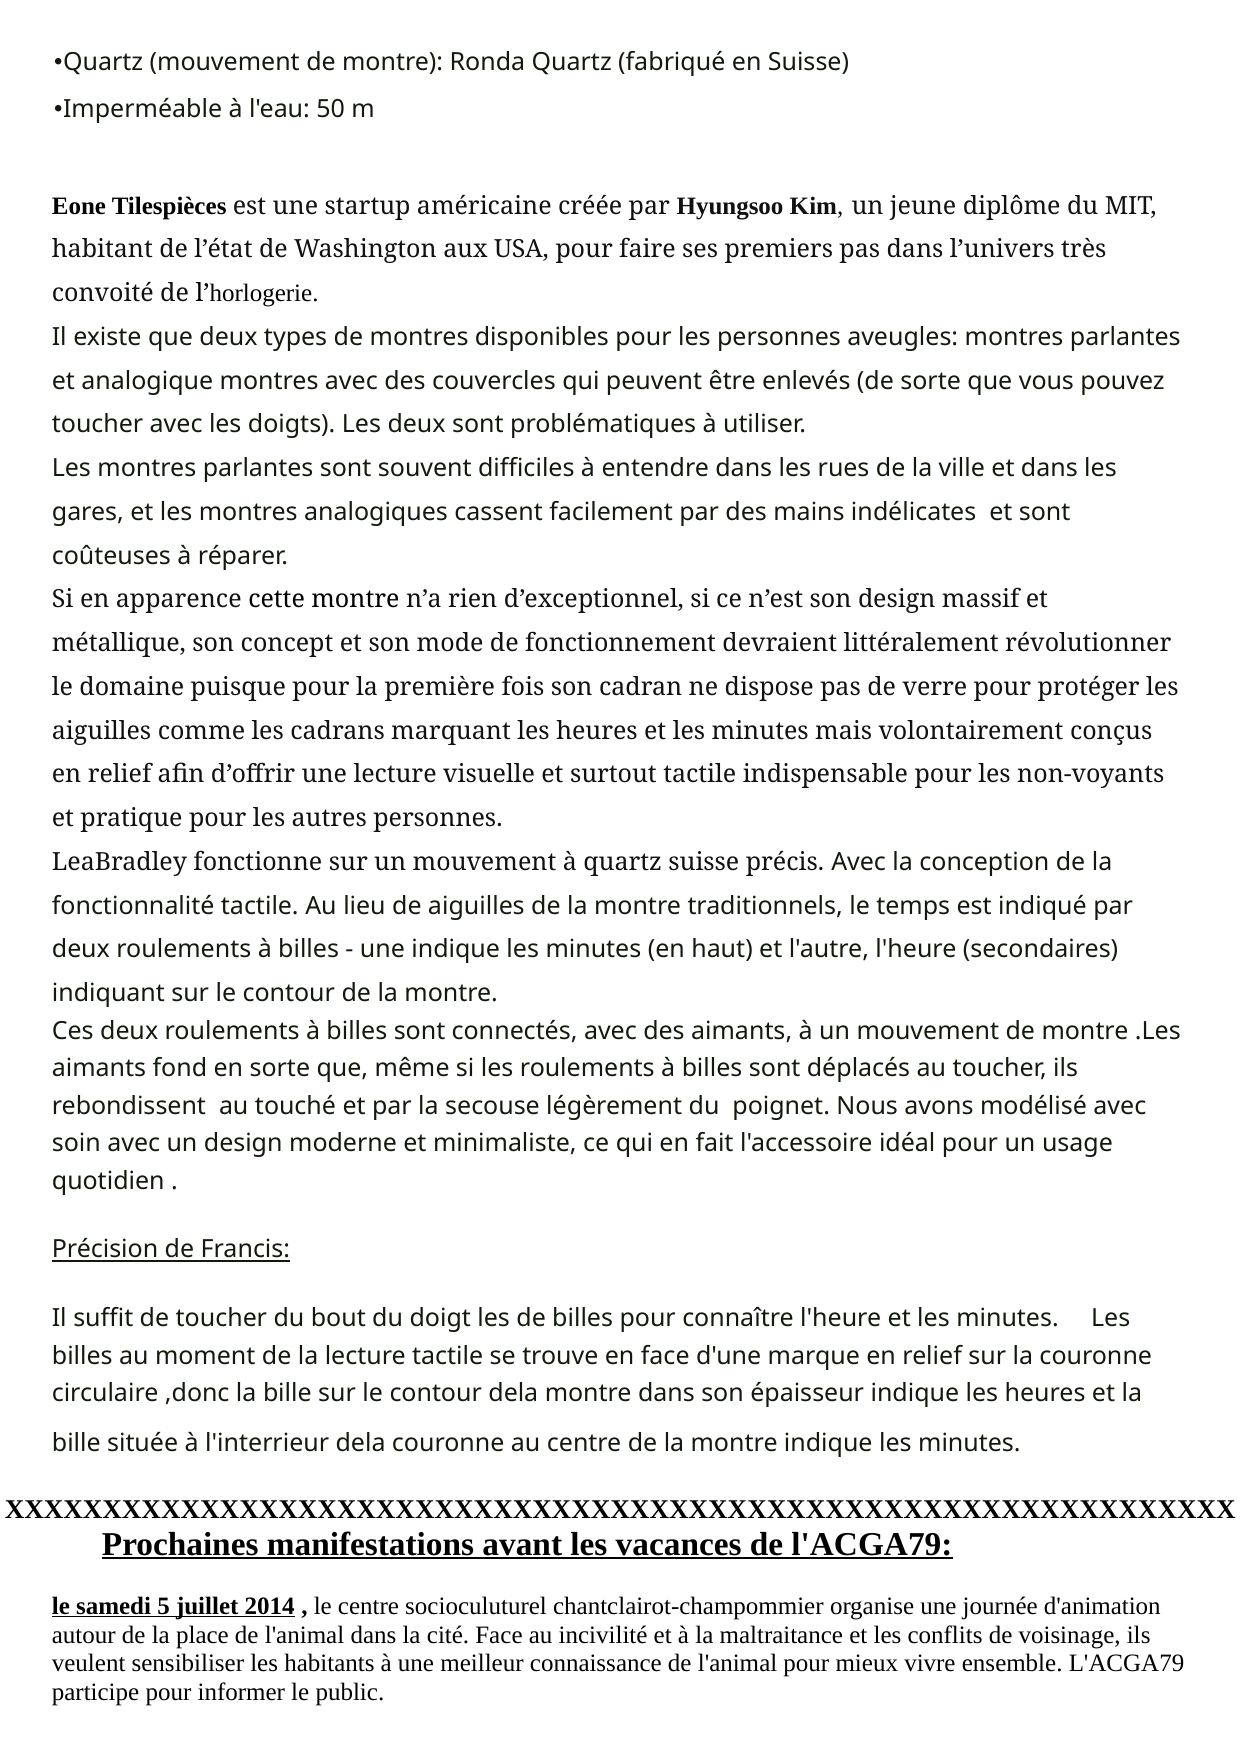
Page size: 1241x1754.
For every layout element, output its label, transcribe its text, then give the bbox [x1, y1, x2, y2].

text Il existe que deux types de montres disponibles pour les personnes aveugles: montres parlantes et analogique montres avec des couvercles qui peuvent être enlevés (de sorte que vous pouvez toucher avec les doigts). Les deux sont problématiques à utiliser. [52, 309, 1185, 440]
text Si en apparence cette montre n’a rien d’exceptionnel, si ce n’est son design massif et métallique, son concept et son mode de fonctionnement devraient littéralement révolutionner le domaine puisque pour la première fois son cadran ne dispose pas de verre pour protéger les aiguilles comme les cadrans marquant les heures et les minutes mais volontairement conçus en relief afin d’offrir une lecture visuelle et surtout tactile indispensable pour les non-voyants et pratique pour les autres personnes. [52, 571, 1185, 834]
list Imperméable à l'eau: 50 m [54, 87, 1240, 124]
text LeaBradley fonctionne sur un mouvement à quartz suisse précis. Avec la conception de la fonctionnalité tactile. Au lieu de aiguilles de la montre traditionnels, le temps est indiqué par deux roulements à billes - une indique les minutes (en haut) et l'autre, l'heure (secondaires) indiquant sur le contour de la montre. [52, 834, 1185, 1009]
text Prochaines manifestations avant les vacances de l'ACGA79: [52, 1524, 1186, 1562]
text le samedi 5 juillet 2014 , le centre socioculuturel chantclairot-champommier organise une journée d'animation autour de la place de l'animal dans la cité. Face au incivilité et à la maltraitance et les conflits de voisinage, ils veulent sensibiliser les habitants à une meilleur connaissance de l'animal pour mieux vivre ensemble. L'ACGA79 participe pour informer le public. [52, 1591, 1186, 1706]
text Il suffit de toucher du bout du doigt les de billes pour connaître l'heure et les minutes. Les billes au moment de la lecture tactile se trouve en face d'une marque en relief sur la couronne circulaire ,donc la bille sur le contour dela montre dans son épaisseur indique les heures et la bille située à l'interrieur dela couronne au centre de la montre indique les minutes. [52, 1296, 1191, 1462]
text XXXXXXXXXXXXXXXXXXXXXXXXXXXXXXXXXXXXXXXXXXXXXXXXXXXXXXXXXXXXXXX [4, 1493, 1240, 1524]
text Précision de Francis: [52, 1228, 1240, 1265]
text Les montres parlantes sont souvent difficiles à entendre dans les rues de la ville et dans les gares, et les montres analogiques cassent facilement par des mains indélicates et sont coûteuses à réparer. [52, 440, 1185, 571]
list Quartz (mouvement de montre): Ronda Quartz (fabriqué en Suisse) [54, 40, 1240, 78]
text Ces deux roulements à billes sont connectés, avec des aimants, à un mouvement de montre .Les aimants fond en sorte que, même si les roulements à billes sont déplacés au toucher, ils rebondissent au touché et par la secouse légèrement du poignet. Nous avons modélisé avec soin avec un design moderne et minimaliste, ce qui en fait l'accessoire idéal pour un usage quotidien . [52, 1009, 1185, 1196]
text Eone Tilespièces est une startup américaine créée par Hyungsoo Kim, un jeune diplôme du MIT, habitant de l’état de Washington aux USA, pour faire ses premiers pas dans l’univers très convoité de l’horlogerie. [52, 178, 1185, 309]
